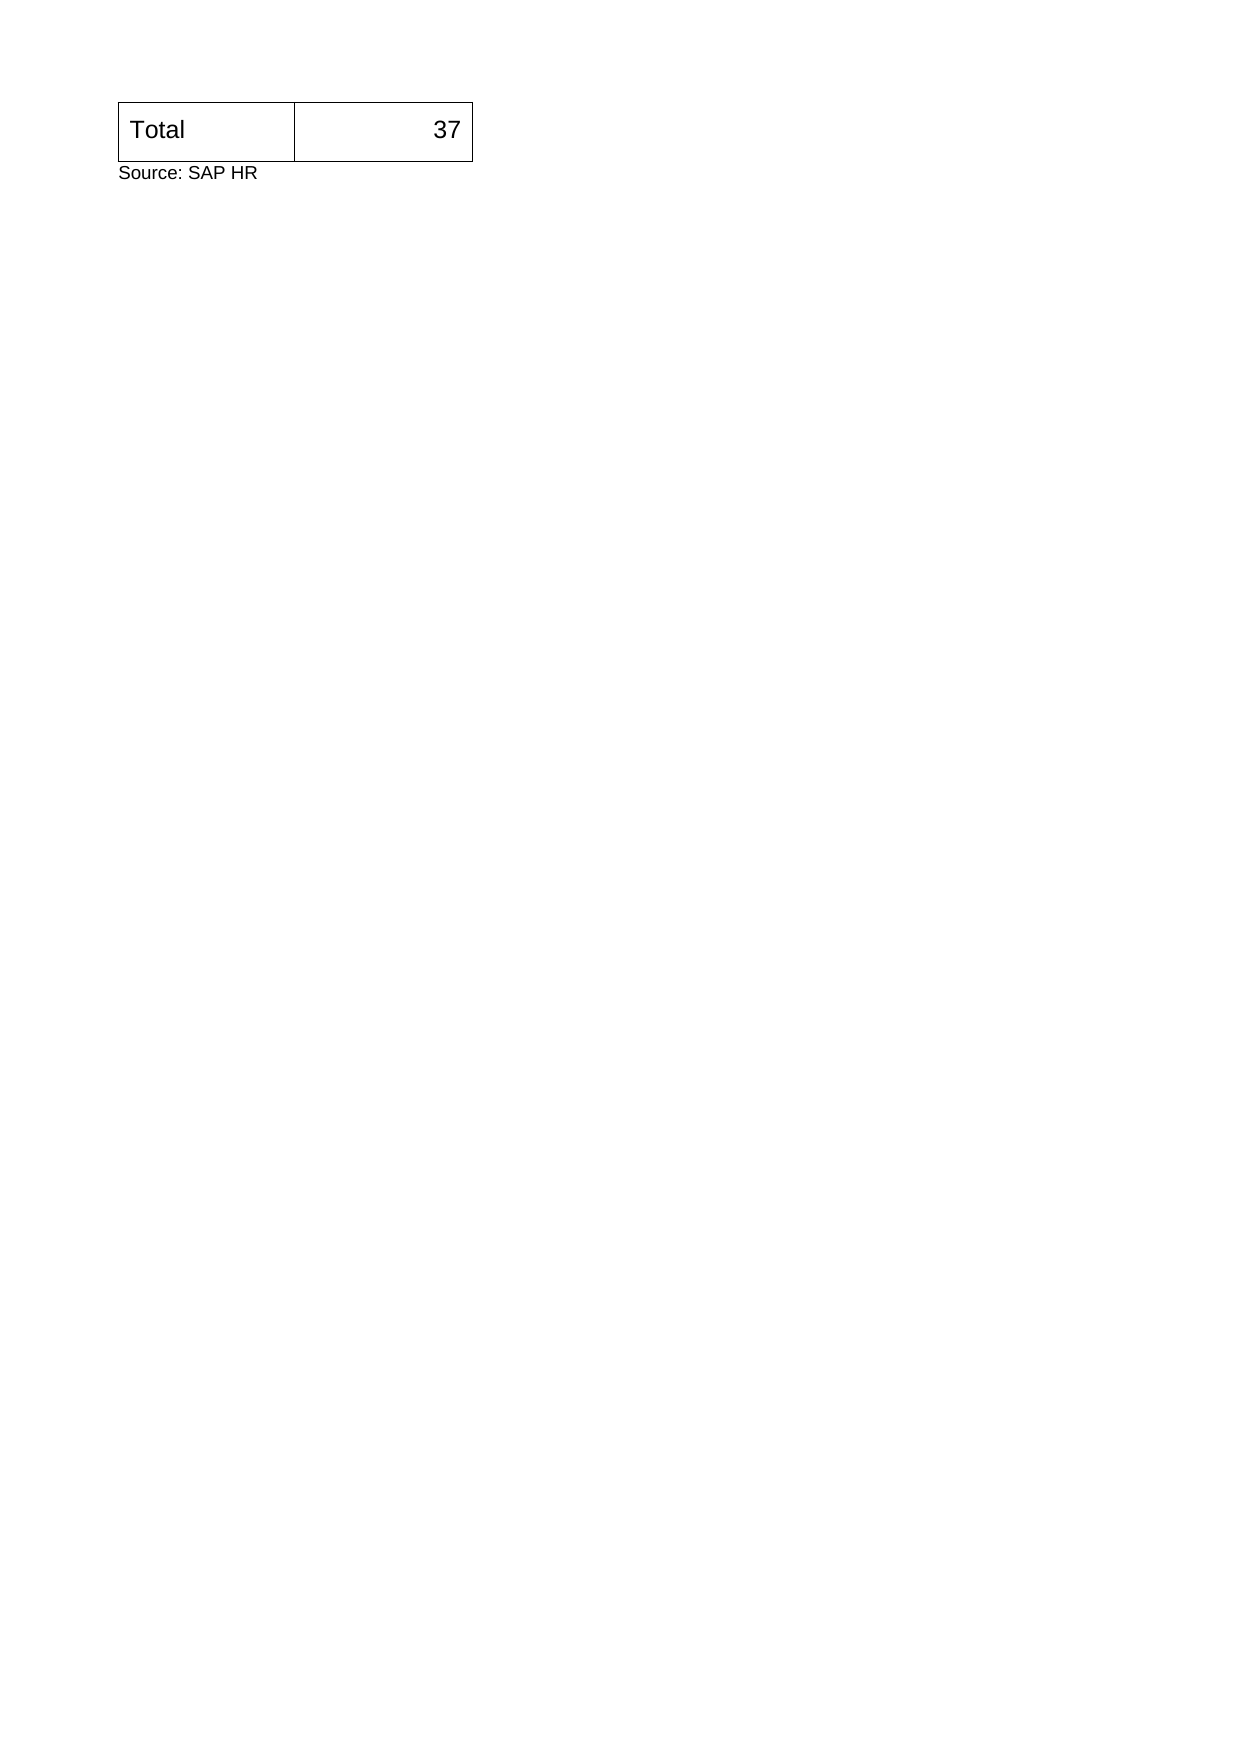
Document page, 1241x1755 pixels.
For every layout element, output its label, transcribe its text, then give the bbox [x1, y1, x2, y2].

table_cell Total [119, 103, 294, 161]
text Source: SAP HR [118, 162, 1122, 183]
table_cell 37 [295, 103, 472, 161]
